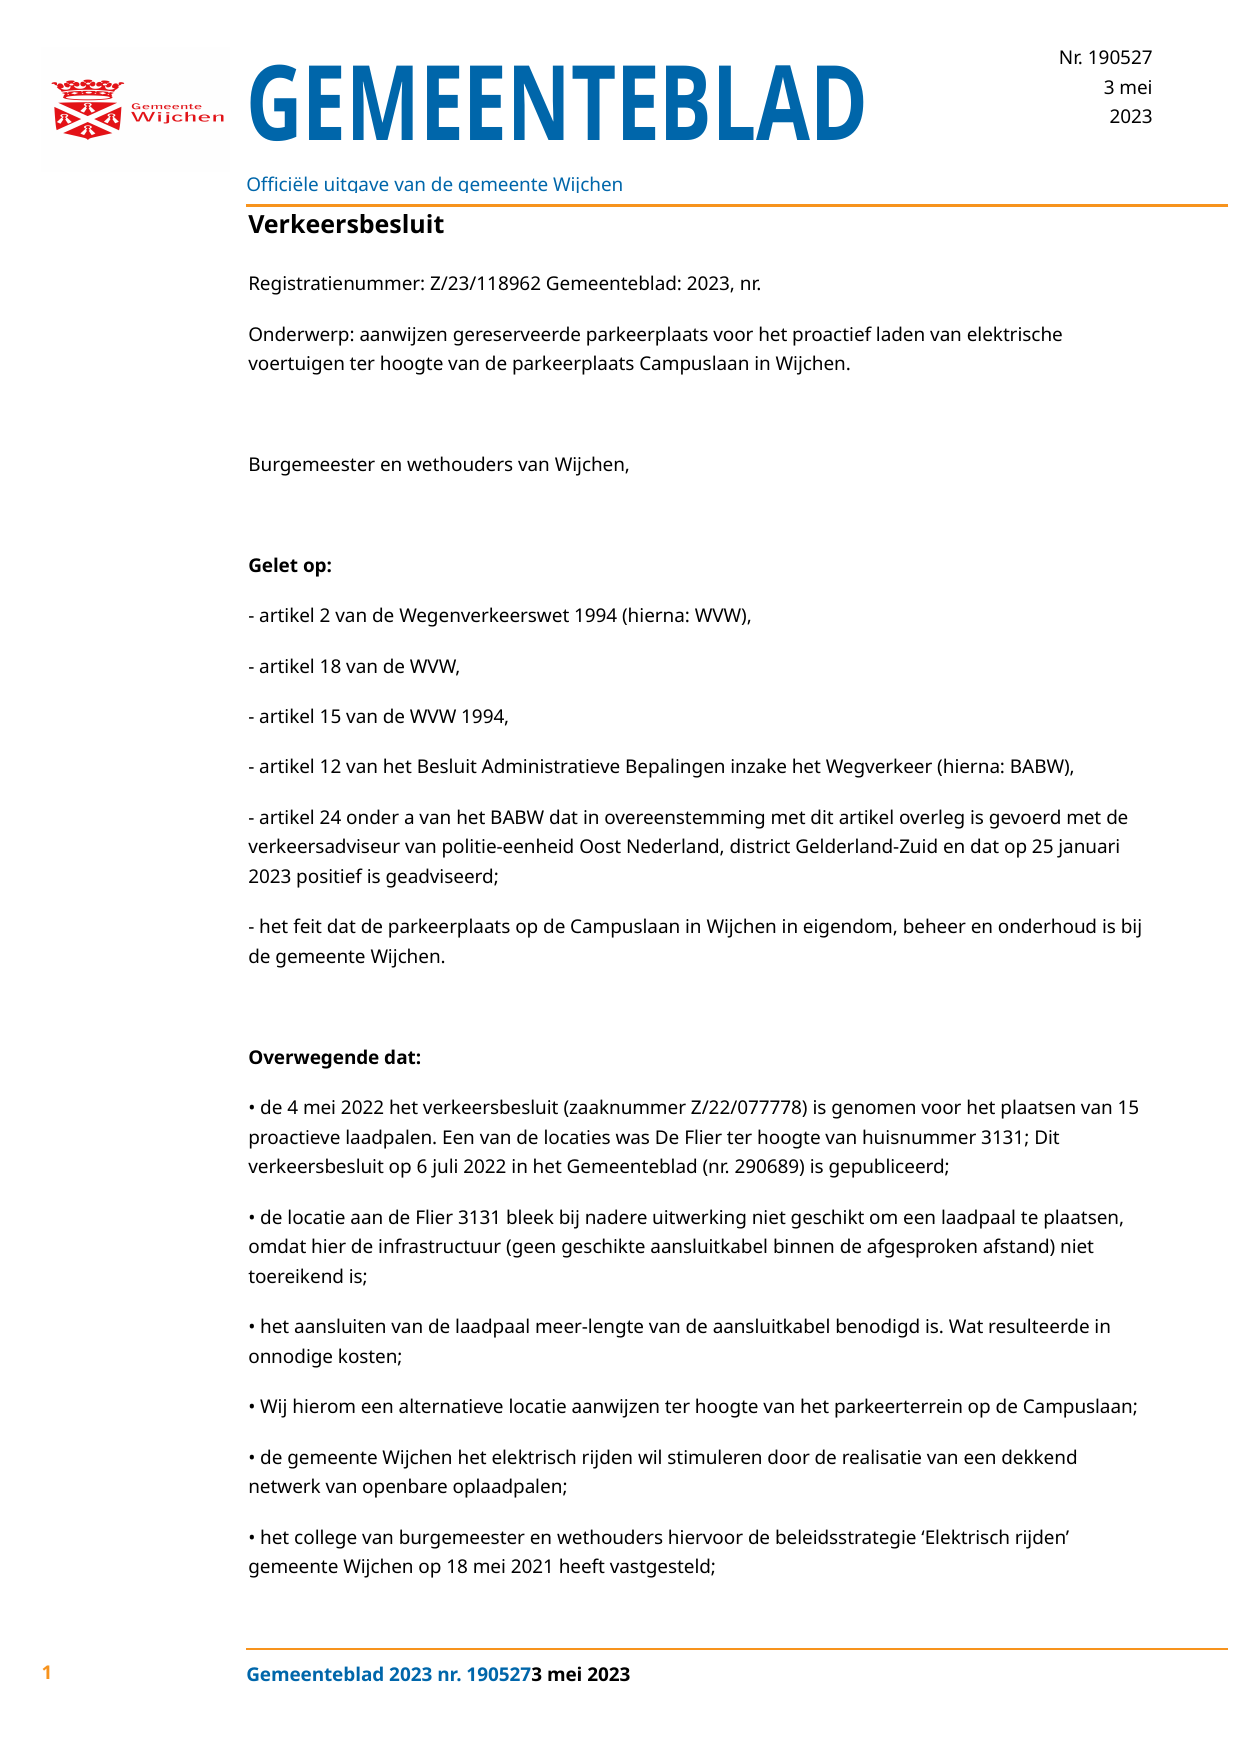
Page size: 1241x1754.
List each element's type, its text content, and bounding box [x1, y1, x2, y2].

text - artikel 12 van het Besluit Administratieve Bepalingen inzake het Wegverkeer (hierna: BABW), [248, 754, 1152, 779]
picture [41, 47, 231, 172]
text - artikel 24 onder a van het BABW dat in overeenstemming met dit artikel overleg is gevoerd met de verkeersadviseur van politie-eenheid Oost Nederland, district Gelderland-Zuid en dat op 25 januari 2023 positief is geadviseerd; [248, 804, 1152, 889]
text • het college van burgemeester en wethouders hiervoor de beleidsstrategie ‘Elektrisch rijden’ gemeente Wijchen op 18 mei 2021 heeft vastgesteld; [248, 1524, 1152, 1579]
text • de locatie aan de Flier 3131 bleek bij nadere uitwerking niet geschikt om een laadpaal te plaatsen, omdat hier de infrastructuur (geen geschikte aansluitkabel binnen de afgesproken afstand) niet toereikend is; [248, 1204, 1152, 1289]
text - artikel 2 van de Wegenverkeerswet 1994 (hierna: WVW), [248, 602, 1152, 628]
text Gelet op: [248, 552, 1152, 578]
text • de 4 mei 2022 het verkeersbesluit (zaaknummer Z/22/077778) is genomen voor het plaatsen van 15 proactieve laadpalen. Een van de locaties was De Flier ter hoogte van huisnummer 3131; Dit verkeersbesluit op 6 juli 2022 in het Gemeenteblad (nr. 290689) is gepubliceerd; [248, 1094, 1152, 1179]
text - het feit dat de parkeerplaats op de Campuslaan in Wijchen in eigendom, beheer en onderhoud is bij de gemeente Wijchen. [248, 914, 1152, 969]
text • de gemeente Wijchen het elektrisch rijden wil stimuleren door de realisatie van een dekkend netwerk van openbare oplaadpalen; [248, 1444, 1152, 1499]
text - artikel 18 van de WVW, [248, 653, 1152, 678]
text Verkeersbesluit [248, 207, 1152, 241]
text • het aansluiten van de laadpaal meer-lengte van de aansluitkabel benodigd is. Wat resulteerde in onnodige kosten; [248, 1314, 1152, 1369]
text Registratienummer: Z/23/118962 Gemeenteblad: 2023, nr. [248, 270, 1152, 296]
text Overwegende dat: [248, 1044, 1152, 1070]
text - artikel 15 van de WVW 1994, [248, 703, 1152, 729]
text Onderwerp: aanwijzen gereserveerde parkeerplaats voor het proactief laden van elektrische voertuigen ter hoogte van de parkeerplaats Campuslaan in Wijchen. [248, 321, 1152, 376]
text Burgemeester en wethouders van Wijchen, [248, 451, 1152, 477]
text • Wij hierom een alternatieve locatie aanwijzen ter hoogte van het parkeerterrein op de Campuslaan; [248, 1394, 1152, 1419]
